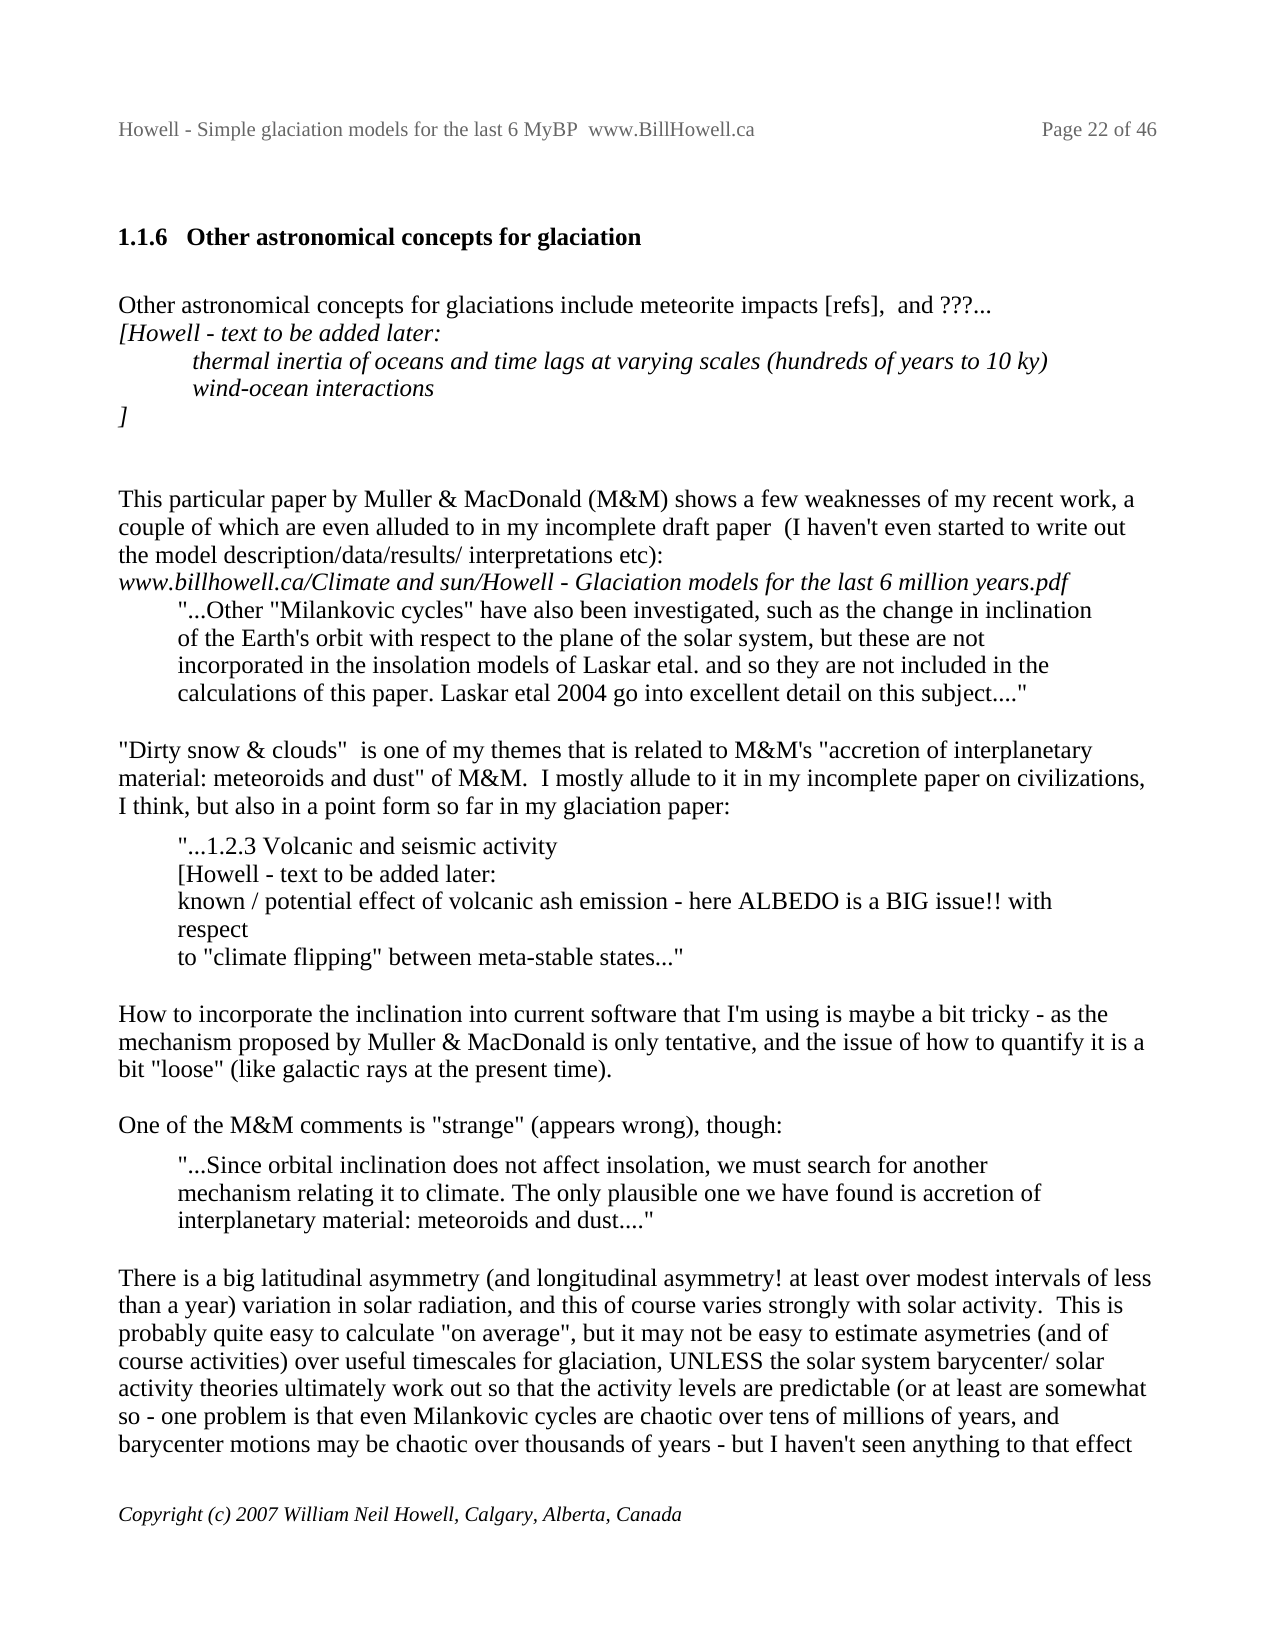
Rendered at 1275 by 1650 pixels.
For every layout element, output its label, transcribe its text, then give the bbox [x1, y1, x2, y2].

text How to incorporate the inclination into current software that I'm using is maybe a bit tricky - as the mechanism proposed by Muller & MacDonald is only tentative, and the issue of how to quantify it is a bit "loose" (like galactic rays at the present time). One of the M&M comments is "strange" (appears wrong), though: [118, 1000, 1157, 1139]
subtitle 1.1.6 Other astronomical concepts for glaciation [82, 223, 1157, 251]
text [Howell - text to be added later: [118, 319, 1157, 347]
text "...Other "Milankovic cycles" have also been investigated, such as the change in inclination of the Earth's orbit with respect to the plane of the solar system, but these are not incorporated in the insolation models of Laskar etal. and so they are not included in the calculations of this paper. Laskar etal 2004 go into excellent detail on this subject...." [177, 596, 1098, 707]
text Other astronomical concepts for glaciations include meteorite impacts [refs], and ???... [118, 291, 1157, 319]
text ] [118, 402, 1157, 430]
text This particular paper by Muller & MacDonald (M&M) shows a few weaknesses of my recent work, a couple of which are even alluded to in my incomplete draft paper (I haven't even started to write out the model description/data/results/ interpretations etc): www.billhowell.ca/Climate and sun/Howell - Glaciation models for the last 6 million years.pdf [118, 485, 1157, 596]
text "...Since orbital inclination does not affect insolation, we must search for another mechanism relating it to climate. The only plausible one we have found is accretion of interplanetary material: meteoroids and dust...." [177, 1151, 1098, 1234]
text wind-ocean interactions [118, 374, 1157, 402]
text There is a big latitudinal asymmetry (and longitudinal asymmetry! at least over modest intervals of less than a year) variation in solar radiation, and this of course varies strongly with solar activity. This is probably quite easy to calculate "on average", but it may not be easy to estimate asymetries (and of course activities) over useful timescales for glaciation, UNLESS the solar system barycenter/ solar activity theories ultimately work out so that the activity levels are predictable (or at least are somewhat so - one problem is that even Milankovic cycles are chaotic over tens of millions of years, and barycenter motions may be chaotic over thousands of years - but I haven't seen anything to that effect [118, 1264, 1157, 1458]
text "Dirty snow & clouds" is one of my themes that is related to M&M's "accretion of interplanetary material: meteoroids and dust" of M&M. I mostly allude to it in my incomplete paper on civilizations, I think, but also in a point form so far in my glaciation paper: [118, 736, 1157, 819]
text thermal inertia of oceans and time lags at varying scales (hundreds of years to 10 ky) [118, 347, 1157, 374]
text "...1.2.3 Volcanic and seismic activity [Howell - text to be added later: known / potential effect of volcanic ash emission - here ALBEDO is a BIG issue!! with respect to "climate flipping" between meta-stable states..." [177, 832, 1098, 971]
